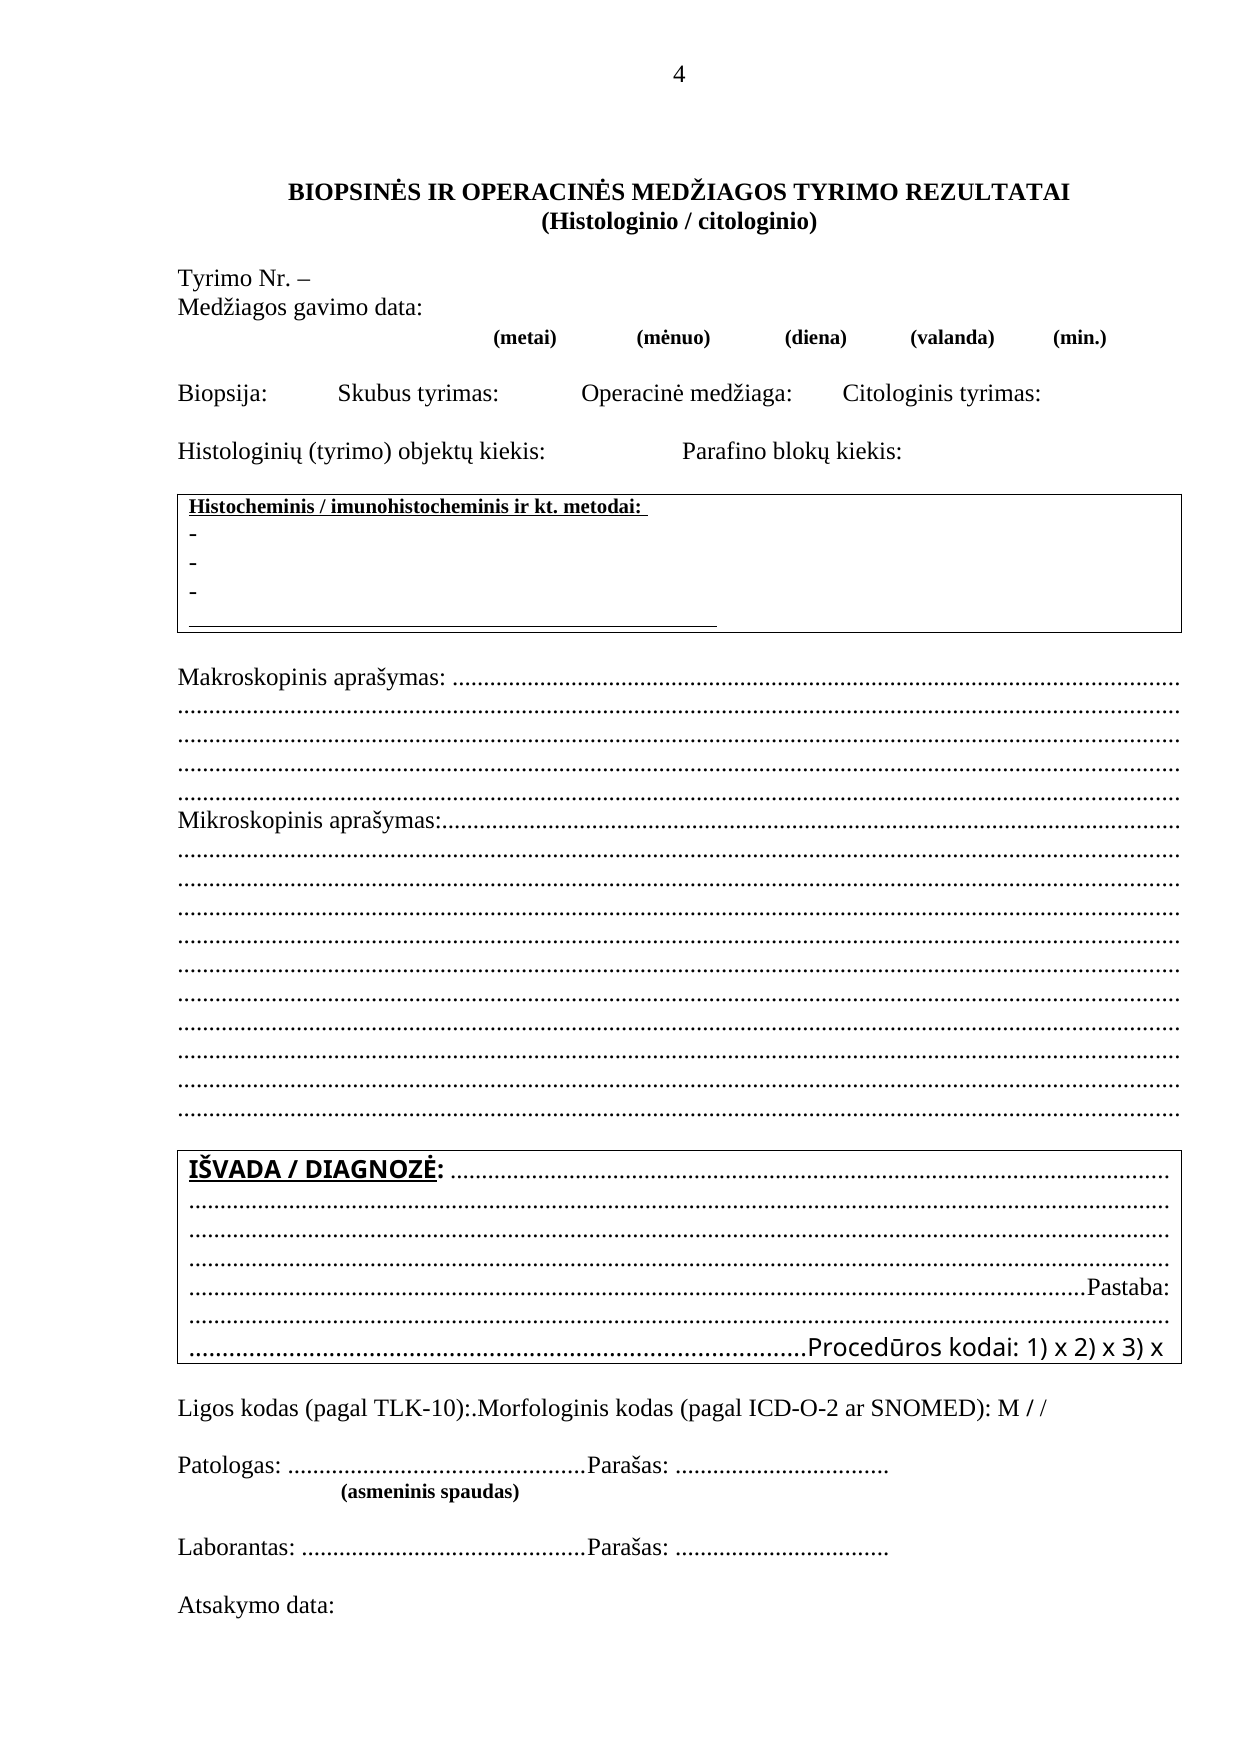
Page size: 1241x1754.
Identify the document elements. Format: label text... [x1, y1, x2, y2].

text Laborantas: Parašas: [177, 1532, 1181, 1561]
table_header IŠVADA / DIAGNOZĖ: Pastaba: Procedūros kodai: 1) x 2) x 3) x [178, 1151, 1181, 1363]
table_header Histocheminis / imunohistocheminis ir kt. metodai: - - - [178, 495, 1181, 632]
text BIOPSINĖS IR OPERACINĖS MEDŽIAGOS TYRIMO rezultatai [177, 177, 1181, 206]
text (asmeninis spaudas) [177, 1479, 1181, 1503]
text (metai) (mėnuo) (diena) (valanda) (min.) [177, 321, 1181, 350]
text (Histologinio / citologinio) [177, 206, 1181, 235]
text Atsakymo data: [177, 1590, 1181, 1618]
text Biopsija: Skubus tyrimas: Operacinė medžiaga: Citologinis tyrimas: [177, 378, 1181, 407]
text Medžiagos gavimo data: [177, 292, 1181, 321]
text Patologas: Parašas: [177, 1451, 1181, 1479]
text Histologinių (tyrimo) objektų kiekis: Parafino blokų kiekis: [177, 436, 1181, 465]
text Mikroskopinis aprašymas: [177, 805, 1181, 834]
text Tyrimo Nr. – [177, 263, 1181, 292]
text Ligos kodas (pagal TLK-10):.Morfologinis kodas (pagal ICD-O-2 ar SNOMED): M / / [177, 1393, 1181, 1422]
text Makroskopinis aprašymas: [177, 662, 1181, 690]
